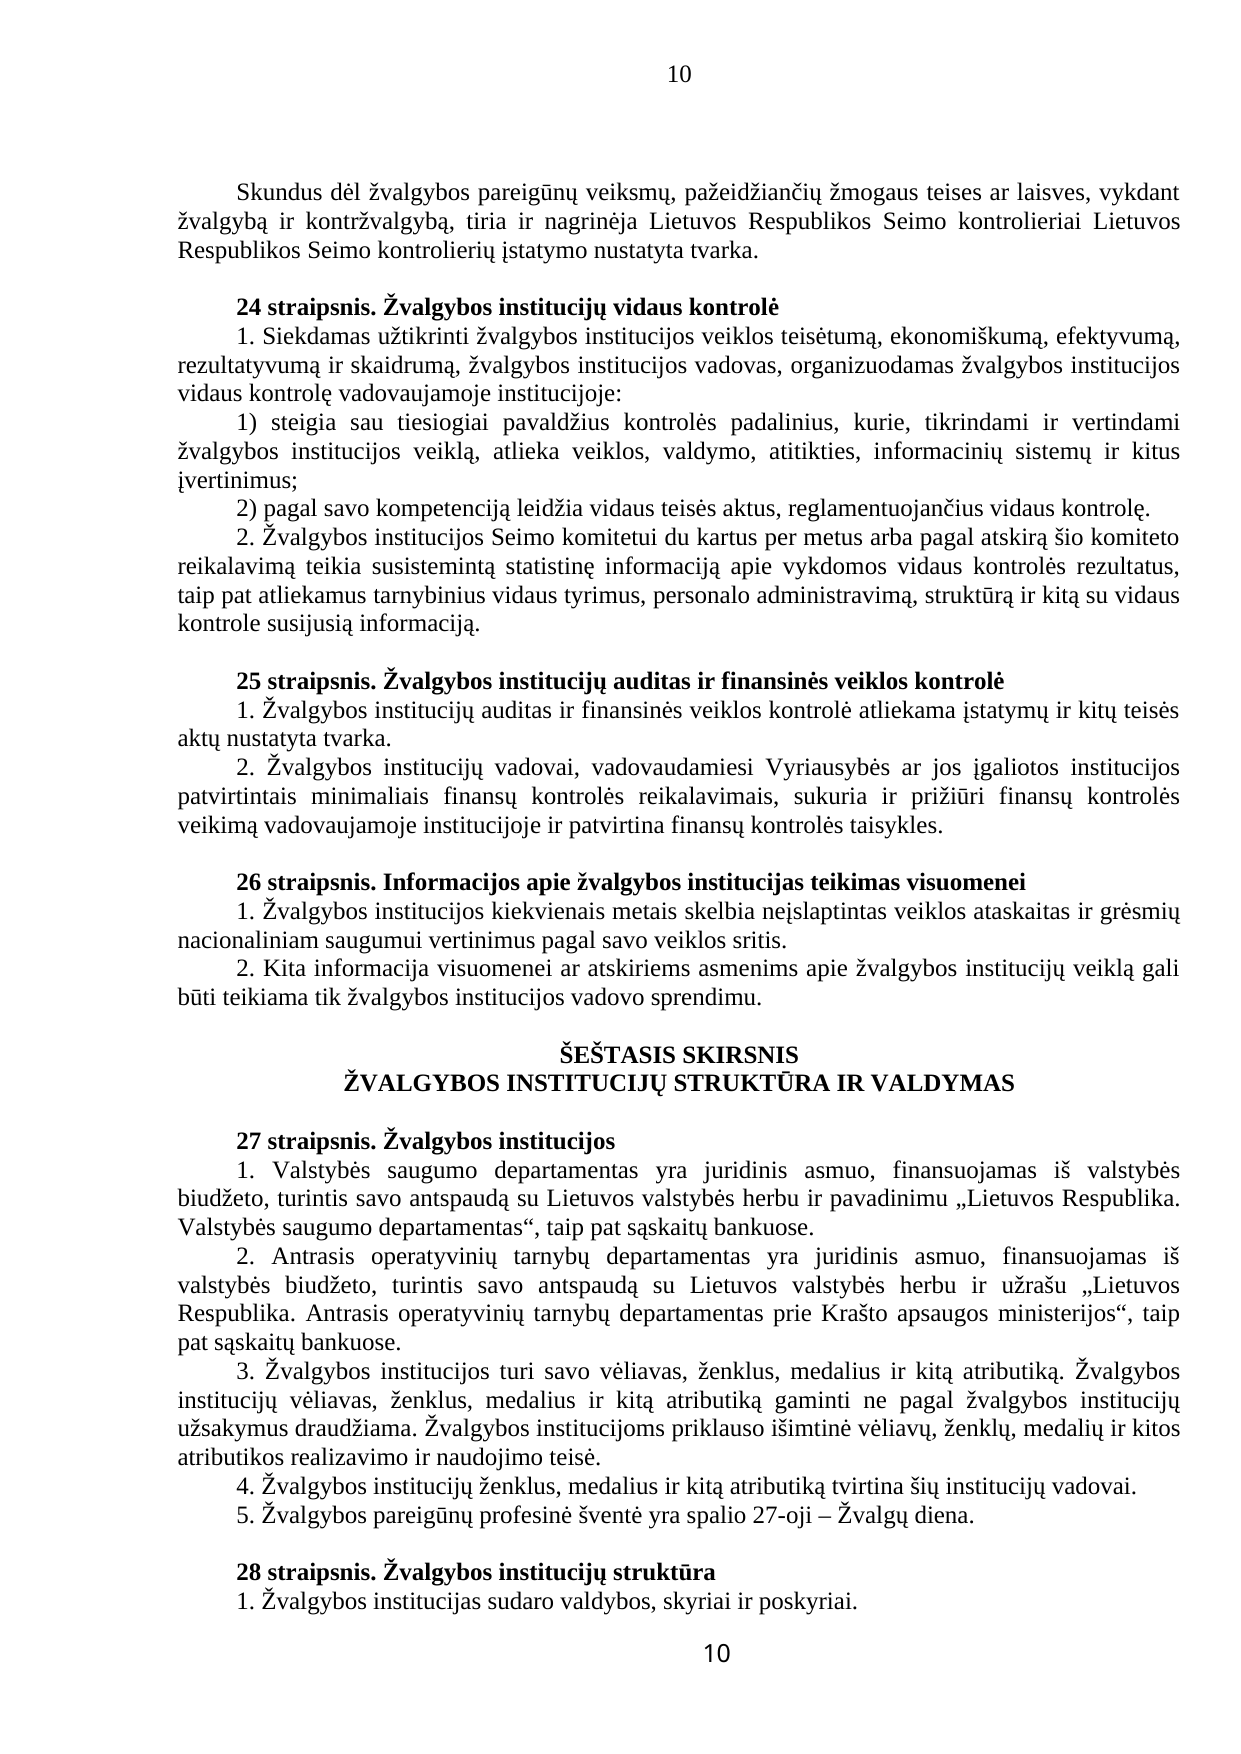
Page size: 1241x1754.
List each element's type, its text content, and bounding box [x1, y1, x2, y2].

text 1) steigia sau tiesiogiai pavaldžius kontrolės padalinius, kurie, tikrindami ir vertindami žvalgybos institucijos veiklą, atlieka veiklos, valdymo, atitikties, informacinių sistemų ir kitus įvertinimus; [177, 407, 1181, 493]
text 1. Žvalgybos institucijos kiekvienais metais skelbia neįslaptintas veiklos ataskaitas ir grėsmių nacionaliniam saugumui vertinimus pagal savo veiklos sritis. [177, 896, 1181, 953]
text 4. Žvalgybos institucijų ženklus, medalius ir kitą atributiką tvirtina šių institucijų vadovai. [177, 1471, 1181, 1500]
text 25 straipsnis. Žvalgybos institucijų auditas ir finansinės veiklos kontrolė [177, 666, 1181, 695]
text 2) pagal savo kompetenciją leidžia vidaus teisės aktus, reglamentuojančius vidaus kontrolę. [177, 493, 1181, 522]
text 5. Žvalgybos pareigūnų profesinė šventė yra spalio 27-oji – Žvalgų diena. [177, 1500, 1181, 1528]
text Skundus dėl žvalgybos pareigūnų veiksmų, pažeidžiančių žmogaus teises ar laisves, vykdant žvalgybą ir kontržvalgybą, tiria ir nagrinėja Lietuvos Respublikos Seimo kontrolieriai Lietuvos Respublikos Seimo kontrolierių įstatymo nustatyta tvarka. [177, 177, 1181, 263]
text 1. Valstybės saugumo departamentas yra juridinis asmuo, finansuojamas iš valstybės biudžeto, turintis savo antspaudą su Lietuvos valstybės herbu ir pavadinimu „Lietuvos Respublika. Valstybės saugumo departamentas“, taip pat sąskaitų bankuose. [177, 1155, 1181, 1241]
text 2. Kita informacija visuomenei ar atskiriems asmenims apie žvalgybos institucijų veiklą gali būti teikiama tik žvalgybos institucijos vadovo sprendimu. [177, 953, 1181, 1011]
text 2. Žvalgybos institucijos Seimo komitetui du kartus per metus arba pagal atskirą šio komiteto reikalavimą teikia susistemintą statistinę informaciją apie vykdomos vidaus kontrolės rezultatus, taip pat atliekamus tarnybinius vidaus tyrimus, personalo administravimą, struktūrą ir kitą su vidaus kontrole susijusią informaciją. [177, 522, 1181, 637]
text 24 straipsnis. Žvalgybos institucijų vidaus kontrolė [177, 292, 1181, 321]
text 1. Siekdamas užtikrinti žvalgybos institucijos veiklos teisėtumą, ekonomiškumą, efektyvumą, rezultatyvumą ir skaidrumą, žvalgybos institucijos vadovas, organizuodamas žvalgybos institucijos vidaus kontrolę vadovaujamoje institucijoje: [177, 321, 1181, 407]
text 1. Žvalgybos institucijų auditas ir finansinės veiklos kontrolė atliekama įstatymų ir kitų teisės aktų nustatyta tvarka. [177, 695, 1181, 752]
text 1. Žvalgybos institucijas sudaro valdybos, skyriai ir poskyriai. [177, 1586, 1181, 1615]
text 26 straipsnis. Informacijos apie žvalgybos institucijas teikimas visuomenei [177, 867, 1181, 896]
text ŽVALGYBOS INSTITUCIJŲ STRUKTŪRA IR VALDYMAS [177, 1068, 1181, 1097]
text 2. Žvalgybos institucijų vadovai, vadovaudamiesi Vyriausybės ar jos įgaliotos institucijos patvirtintais minimaliais finansų kontrolės reikalavimais, sukuria ir prižiūri finansų kontrolės veikimą vadovaujamoje institucijoje ir patvirtina finansų kontrolės taisykles. [177, 752, 1181, 838]
text ŠEŠTASIS SKIRSNIS [177, 1040, 1181, 1068]
text 3. Žvalgybos institucijos turi savo vėliavas, ženklus, medalius ir kitą atributiką. Žvalgybos institucijų vėliavas, ženklus, medalius ir kitą atributiką gaminti ne pagal žvalgybos institucijų užsakymus draudžiama. Žvalgybos institucijoms priklauso išimtinė vėliavų, ženklų, medalių ir kitos atributikos realizavimo ir naudojimo teisė. [177, 1356, 1181, 1471]
text 28 straipsnis. Žvalgybos institucijų struktūra [177, 1557, 1181, 1586]
text 27 straipsnis. Žvalgybos institucijos [177, 1126, 1181, 1155]
text 2. Antrasis operatyvinių tarnybų departamentas yra juridinis asmuo, finansuojamas iš valstybės biudžeto, turintis savo antspaudą su Lietuvos valstybės herbu ir užrašu „Lietuvos Respublika. Antrasis operatyvinių tarnybų departamentas prie Krašto apsaugos ministerijos“, taip pat sąskaitų bankuose. [177, 1241, 1181, 1356]
